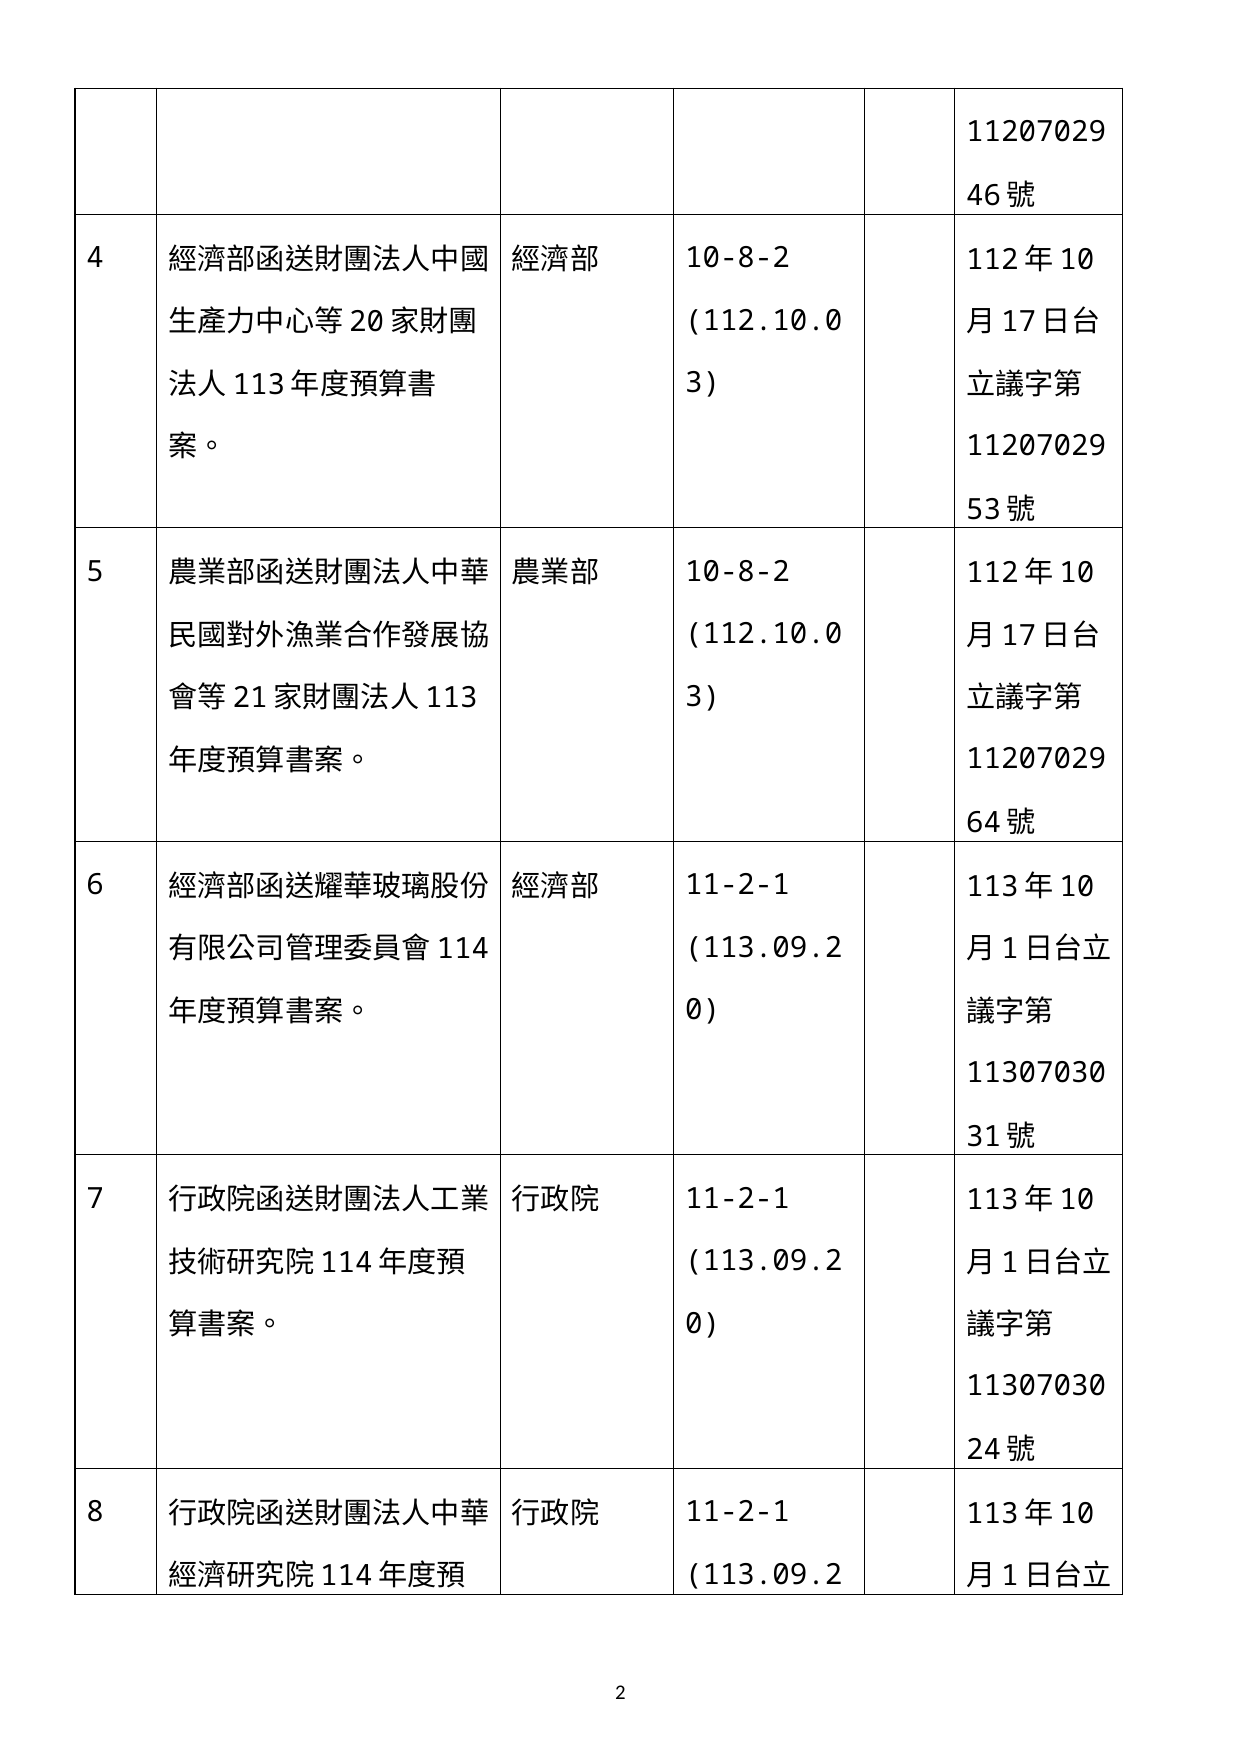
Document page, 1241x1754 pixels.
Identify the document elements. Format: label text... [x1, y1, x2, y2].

table_cell 112年10月17日台立議字第1120702964號 [955, 528, 1122, 841]
table_cell 10-8-2 (112.10.03) [674, 528, 864, 841]
table_cell [674, 89, 864, 214]
table_cell 農業部 [501, 528, 673, 841]
table_cell 6 [76, 842, 156, 1154]
table_cell [865, 1155, 954, 1468]
table_cell 8 [76, 1469, 156, 1594]
table_cell 113年10月1日台立議字第1130703031號 [955, 842, 1122, 1154]
table_cell 5 [76, 528, 156, 841]
table_cell [865, 89, 954, 214]
table_cell 行政院 [501, 1155, 673, 1468]
table_cell [865, 1469, 954, 1594]
table_cell 4 [76, 215, 156, 527]
table_cell [865, 215, 954, 527]
table_cell 經濟部 [501, 842, 673, 1154]
table_cell 10-8-2 (112.10.03) [674, 215, 864, 527]
table_cell 農業部函送財團法人中華民國對外漁業合作發展協會等21家財團法人113年度預算書案。 [157, 528, 500, 841]
table_cell 11-2-1 (113.09.20) [674, 842, 864, 1154]
table_cell 7 [76, 1155, 156, 1468]
table_cell 113年10月1日台立議字第1130703024號 [955, 1155, 1122, 1468]
table_cell 行政院函送財團法人工業技術研究院114年度預算書案。 [157, 1155, 500, 1468]
table_cell [157, 89, 500, 214]
table_cell [865, 528, 954, 841]
table_cell [501, 89, 673, 214]
table_cell 經濟部 [501, 215, 673, 527]
table_cell 經濟部函送耀華玻璃股份有限公司管理委員會114年度預算書案。 [157, 842, 500, 1154]
table_cell 113年10月1日台立 [955, 1469, 1122, 1594]
table_cell 行政院 [501, 1469, 673, 1594]
table_cell [76, 89, 156, 214]
table_cell 行政院函送財團法人中華經濟研究院114年度預 [157, 1469, 500, 1594]
table_cell 112年10月17日台立議字第1120702953號 [955, 215, 1122, 527]
table_cell 1120702946號 [955, 89, 1122, 214]
table_cell 11-2-1 (113.09.20) [674, 1155, 864, 1468]
table_cell 經濟部函送財團法人中國生產力中心等20家財團法人113年度預算書案。 [157, 215, 500, 527]
table_cell [865, 842, 954, 1154]
table_cell 11-2-1 (113.09.2 [674, 1469, 864, 1594]
